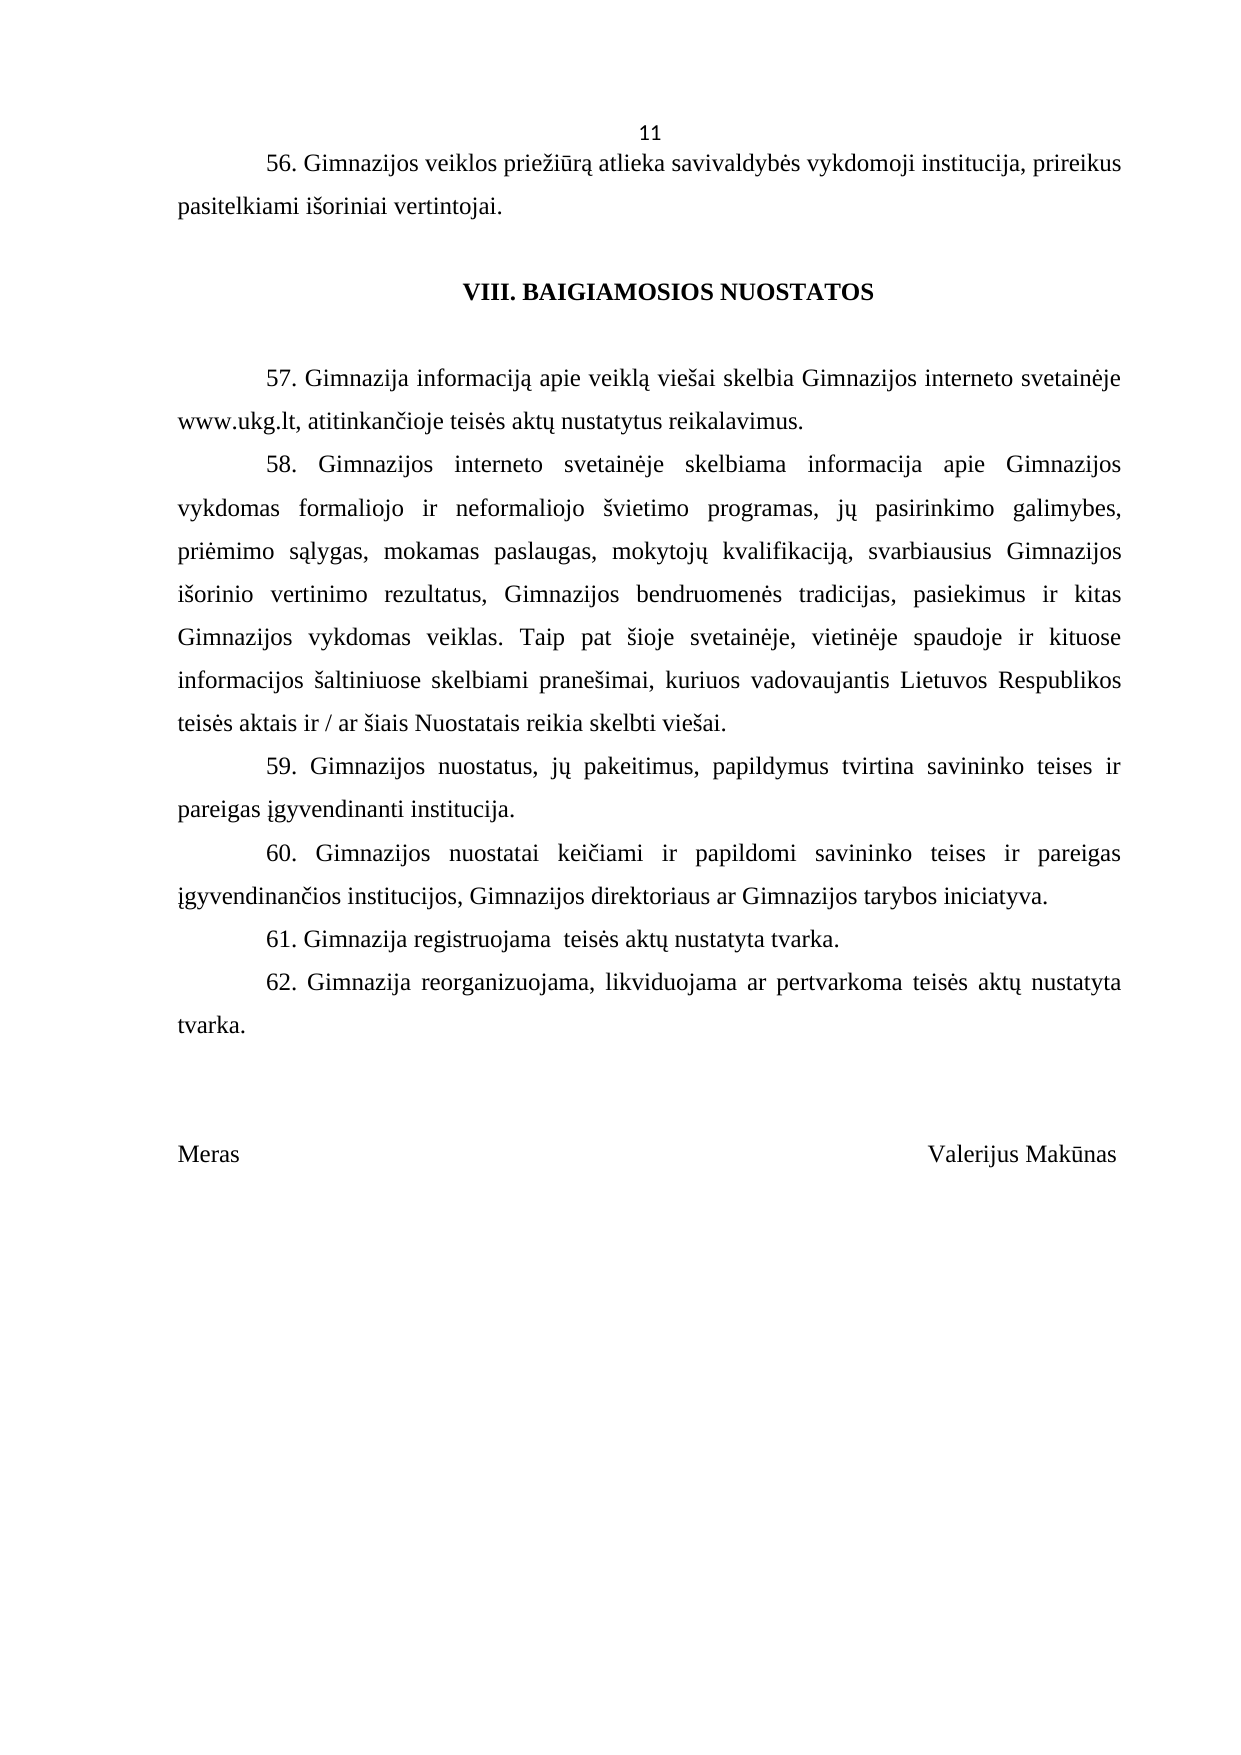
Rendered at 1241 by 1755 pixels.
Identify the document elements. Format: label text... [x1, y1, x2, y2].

text 61. Gimnazija registruojama teisės aktų nustatyta tvarka. [177, 924, 1122, 953]
text 56. Gimnazijos veiklos priežiūrą atlieka savivaldybės vykdomoji institucija, prireikus pasitelkiami išoriniai vertintojai. [177, 148, 1122, 219]
text 59. Gimnazijos nuostatus, jų pakeitimus, papildymus tvirtina savininko teises ir pareigas įgyvendinanti institucija. [177, 751, 1122, 823]
text 60. Gimnazijos nuostatai keičiami ir papildomi savininko teises ir pareigas įgyvendinančios institucijos, Gimnazijos direktoriaus ar Gimnazijos tarybos iniciatyva. [177, 838, 1122, 909]
text Meras Valerijus Makūnas [177, 1139, 1122, 1168]
text 62. Gimnazija reorganizuojama, likviduojama ar pertvarkoma teisės aktų nustatyta tvarka. [177, 967, 1122, 1039]
text 58. Gimnazijos interneto svetainėje skelbiama informacija apie Gimnazijos vykdomas formaliojo ir neformaliojo švietimo programas, jų pasirinkimo galimybes, priėmimo sąlygas, mokamas paslaugas, mokytojų kvalifikaciją, svarbiausius Gimnazijos išorinio vertinimo rezultatus, Gimnazijos bendruomenės tradicijas, pasiekimus ir kitas Gimnazijos vykdomas veiklas. Taip pat šioje svetainėje, vietinėje spaudoje ir kituose informacijos šaltiniuose skelbiami pranešimai, kuriuos vadovaujantis Lietuvos Respublikos teisės aktais ir / ar šiais Nuostatais reikia skelbti viešai. [177, 449, 1122, 737]
text 57. Gimnazija informaciją apie veiklą viešai skelbia Gimnazijos interneto svetainėje www.ukg.lt, atitinkančioje teisės aktų nustatytus reikalavimus. [177, 363, 1122, 435]
text VIII. BAIGIAMOSIOS NUOSTATOS [215, 277, 1122, 306]
